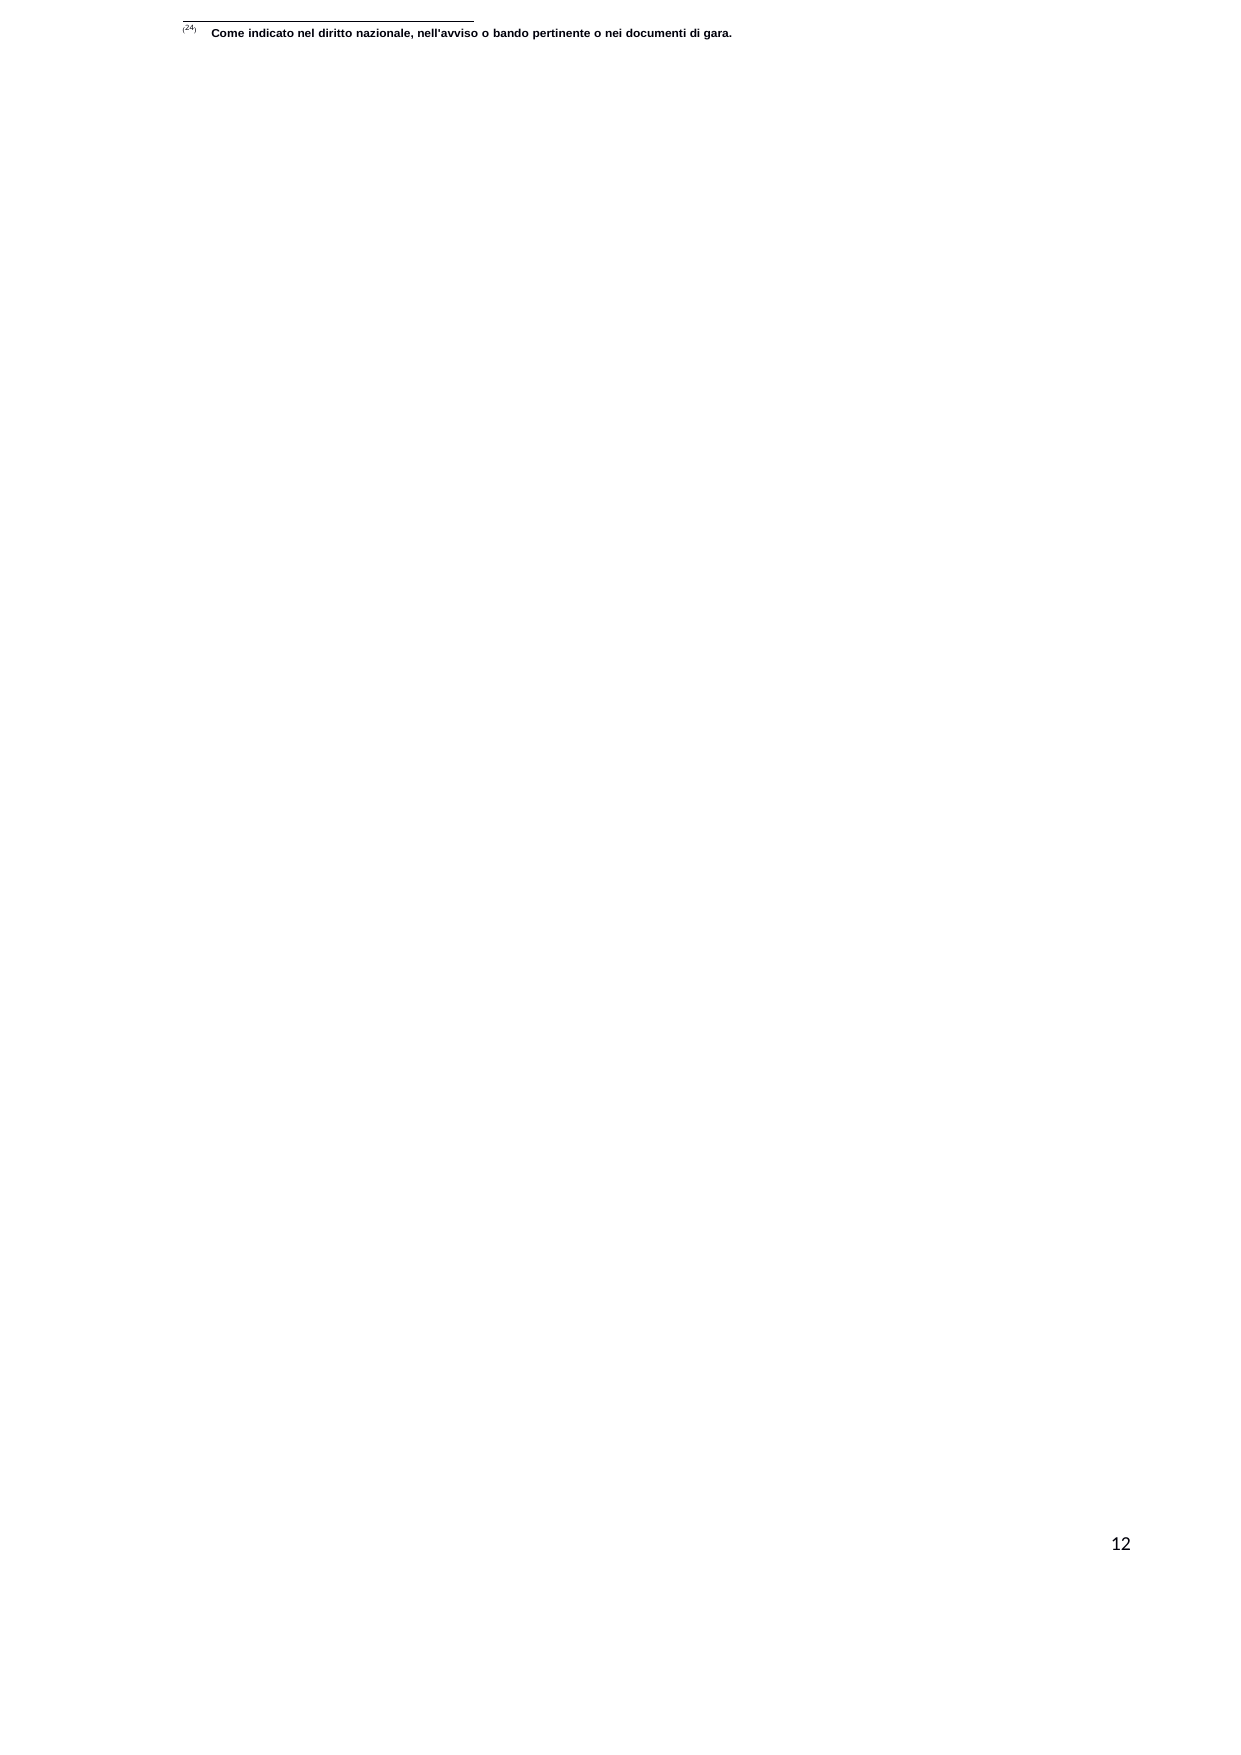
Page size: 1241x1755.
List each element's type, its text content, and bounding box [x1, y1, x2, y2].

text (24) Come indicato nel diritto nazionale, nell'avviso o bando pertinente o nei documenti di gara. [182, 22, 1197, 39]
